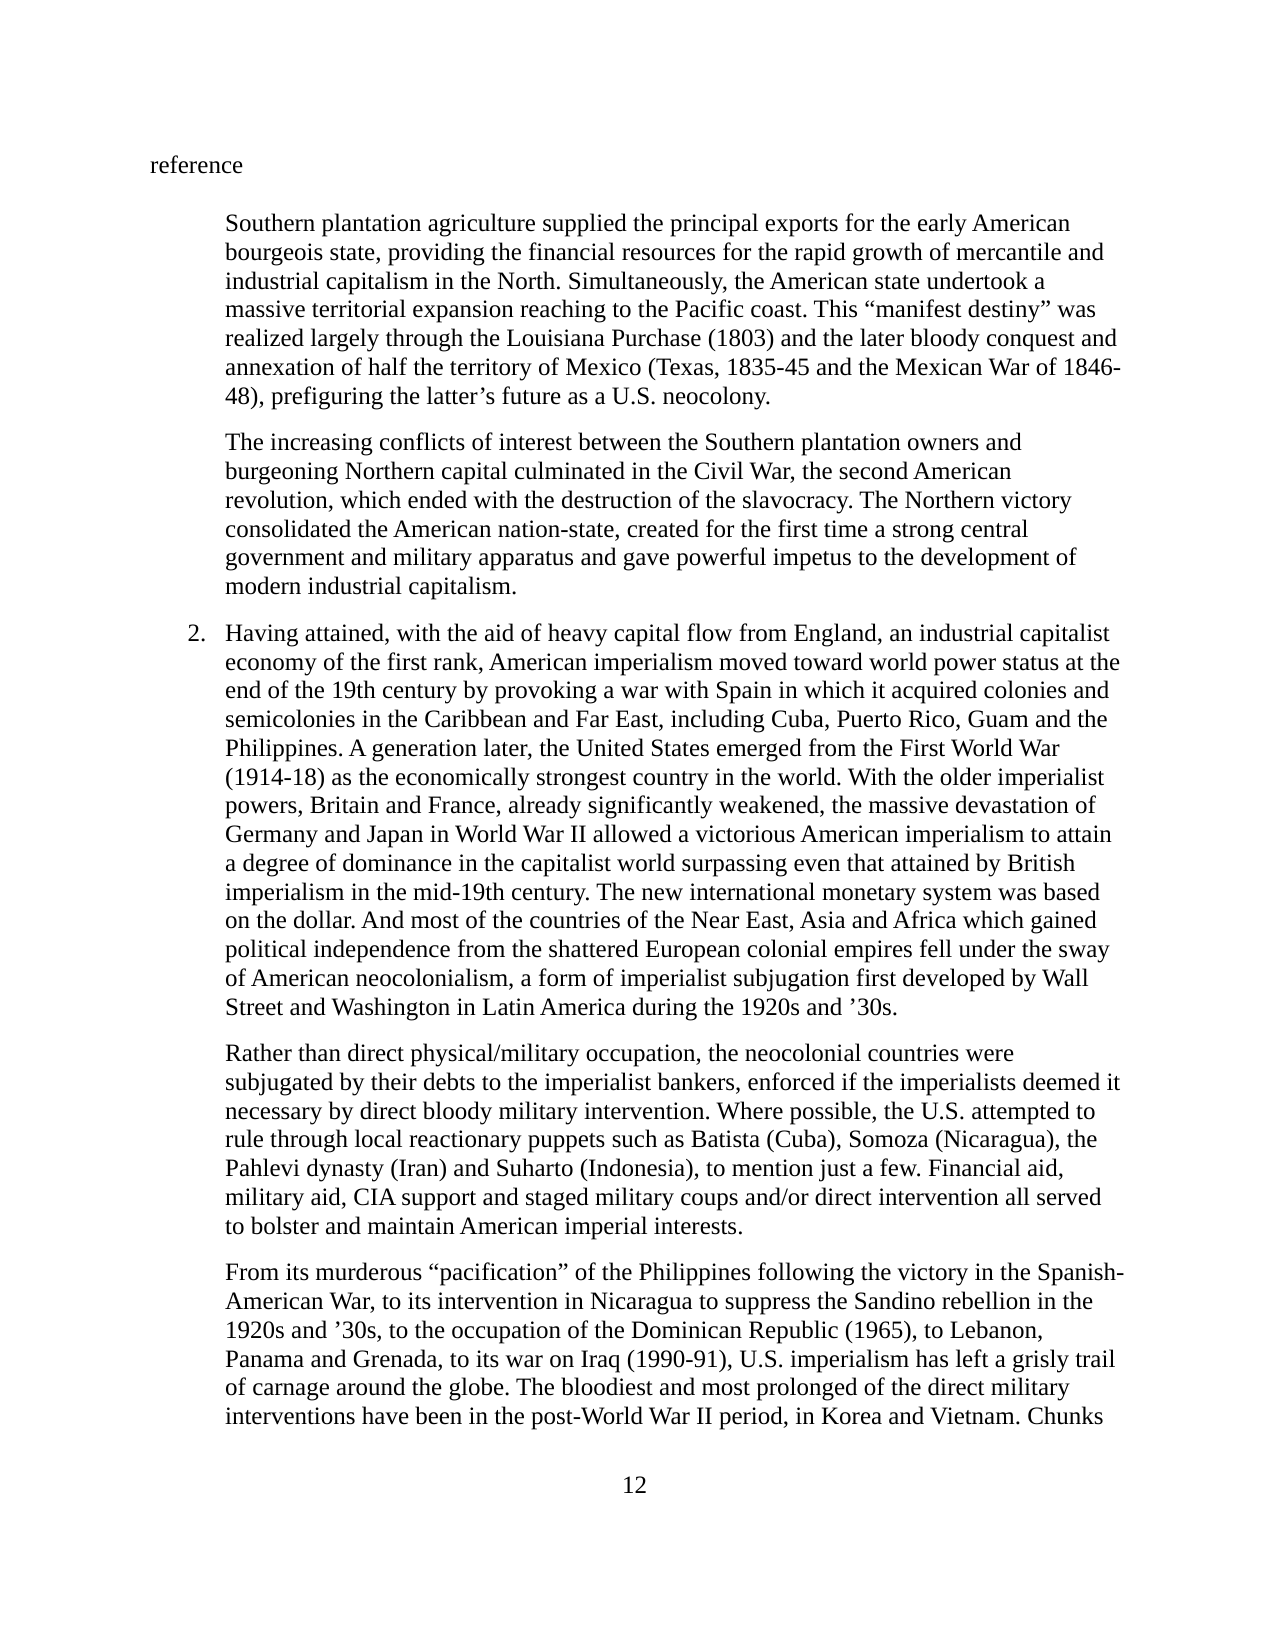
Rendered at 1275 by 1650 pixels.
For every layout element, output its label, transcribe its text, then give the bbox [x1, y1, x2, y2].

list Southern plantation agriculture supplied the principal exports for the early American bourgeois state, providing the financial resources for the rapid growth of mercantile and industrial capitalism in the North. Simultaneously, the American state undertook a massive territorial expansion reaching to the Pacific coast. This “manifest destiny” was realized largely through the Louisiana Purchase (1803) and the later bloody conquest and annexation of half the territory of Mexico (Texas, 1835-45 and the Mexican War of 1846-48), prefiguring the latter’s future as a U.S. neocolony. [187, 208, 1125, 409]
list From its murderous “pacification” of the Philippines following the victory in the Spanish-American War, to its intervention in Nicaragua to suppress the Sandino rebellion in the 1920s and ’30s, to the occupation of the Dominican Republic (1965), to Lebanon, Panama and Grenada, to its war on Iraq (1990-91), U.S. imperialism has left a grisly trail of carnage around the globe. The bloodiest and most prolonged of the direct military interventions have been in the post-World War II period, in Korea and Vietnam. Chunks [187, 1257, 1125, 1430]
list The increasing conflicts of interest between the Southern plantation owners and burgeoning Northern capital culminated in the Civil War, the second American revolution, which ended with the destruction of the slavocracy. The Northern victory consolidated the American nation-state, created for the first time a strong central government and military apparatus and gave powerful impetus to the development of modern industrial capitalism. [187, 427, 1125, 600]
list Rather than direct physical/military occupation, the neocolonial countries were subjugated by their debts to the imperialist bankers, enforced if the imperialists deemed it necessary by direct bloody military intervention. Where possible, the U.S. attempted to rule through local reactionary puppets such as Batista (Cuba), Somoza (Nicaragua), the Pahlevi dynasty (Iran) and Suharto (Indonesia), to mention just a few. Financial aid, military aid, CIA support and staged military coups and/or direct intervention all served to bolster and maintain American imperial interests. [187, 1038, 1125, 1239]
list Having attained, with the aid of heavy capital flow from England, an industrial capitalist economy of the first rank, American imperialism moved toward world power status at the end of the 19th century by provoking a war with Spain in which it acquired colonies and semicolonies in the Caribbean and Far East, including Cuba, Puerto Rico, Guam and the Philippines. A generation later, the United States emerged from the First World War (1914-18) as the economically strongest country in the world. With the older imperialist powers, Britain and France, already significantly weakened, the massive devastation of Germany and Japan in World War II allowed a victorious American imperialism to attain a degree of dominance in the capitalist world surpassing even that attained by British imperialism in the mid-19th century. The new international monetary system was based on the dollar. And most of the countries of the Near East, Asia and Africa which gained political independence from the shattered European colonial empires fell under the sway of American neocolonialism, a form of imperialist subjugation first developed by Wall Street and Washington in Latin America during the 1920s and ’30s. [187, 618, 1125, 1020]
